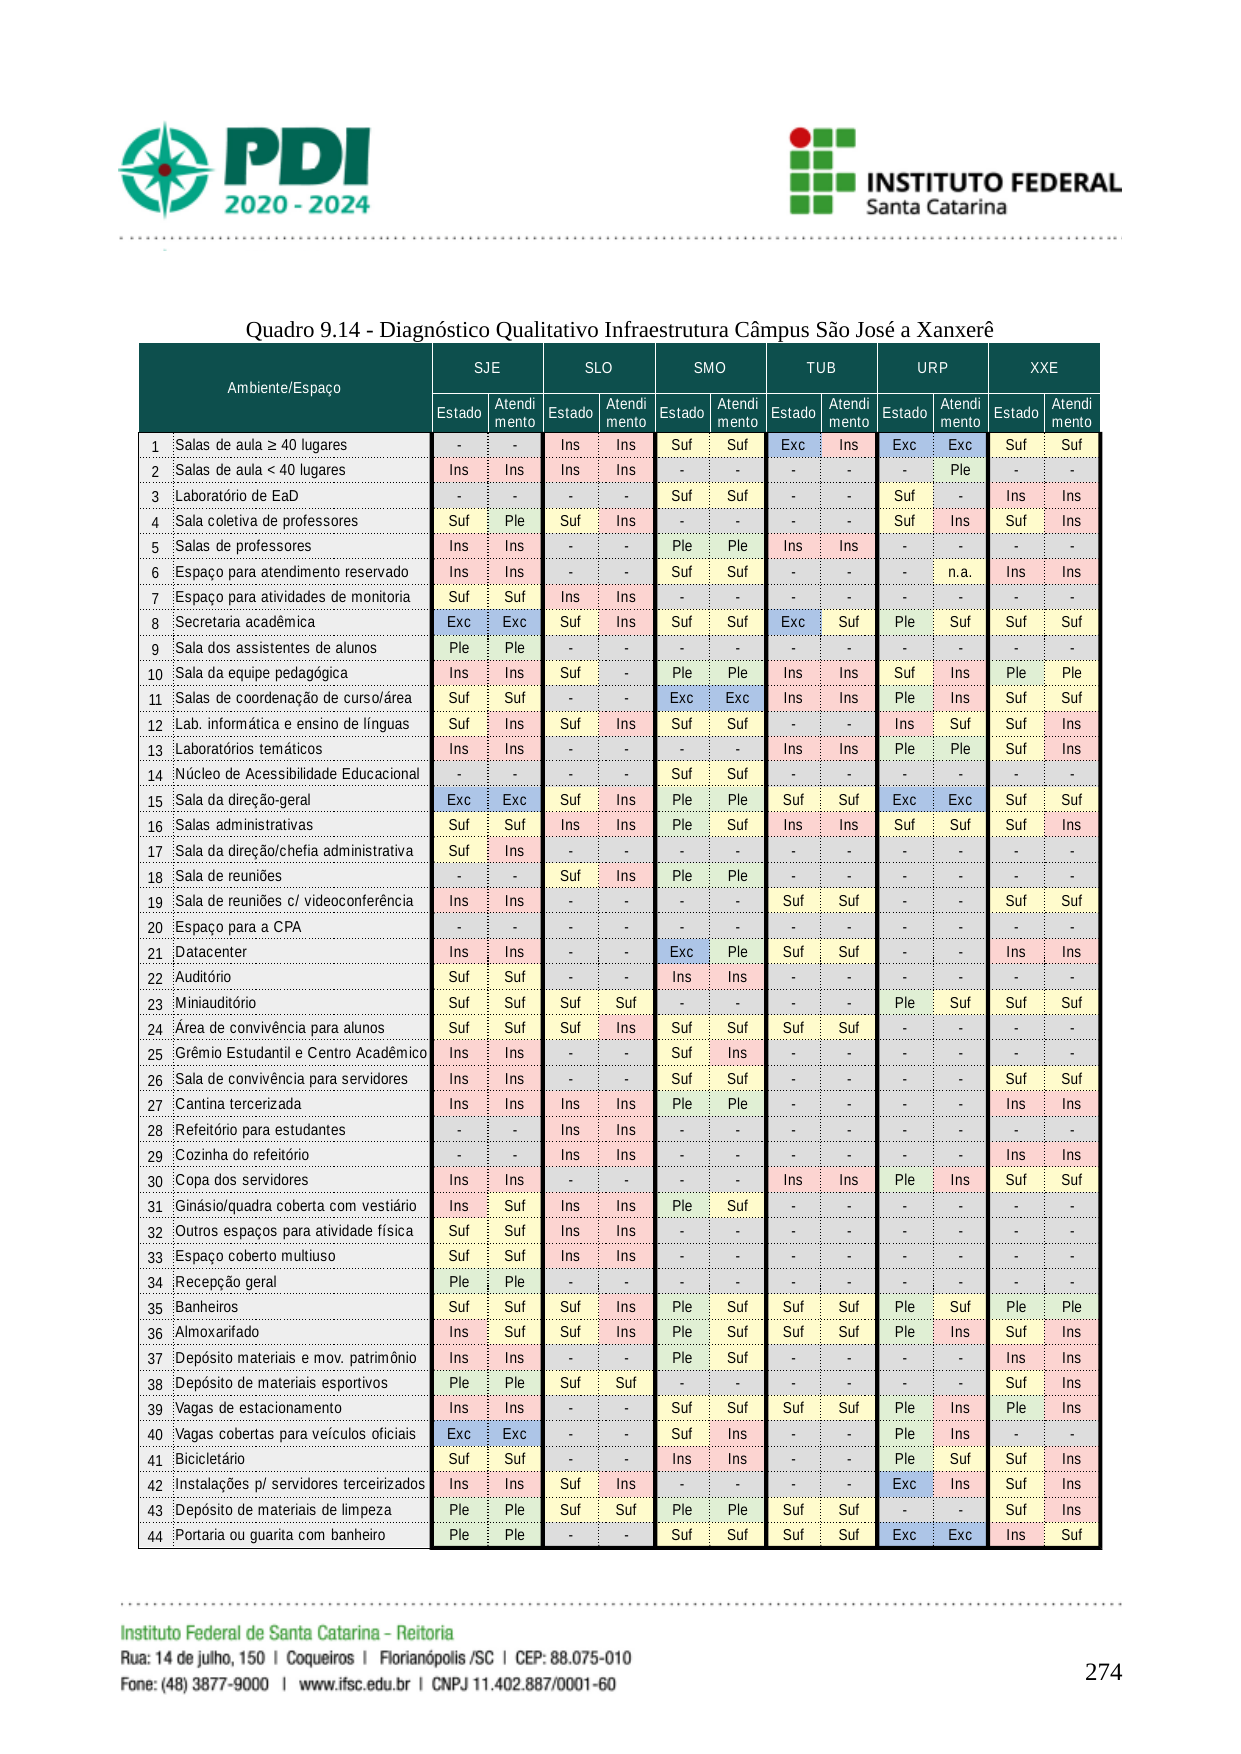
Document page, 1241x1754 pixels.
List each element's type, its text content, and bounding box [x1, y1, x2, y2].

picture [118, 1599, 1122, 1699]
text Quadro 9.14 - Diagnóstico Qualitativo Infraestrutura Câmpus São José a Xanxerê [138, 316, 1102, 342]
picture [118, 117, 1122, 251]
